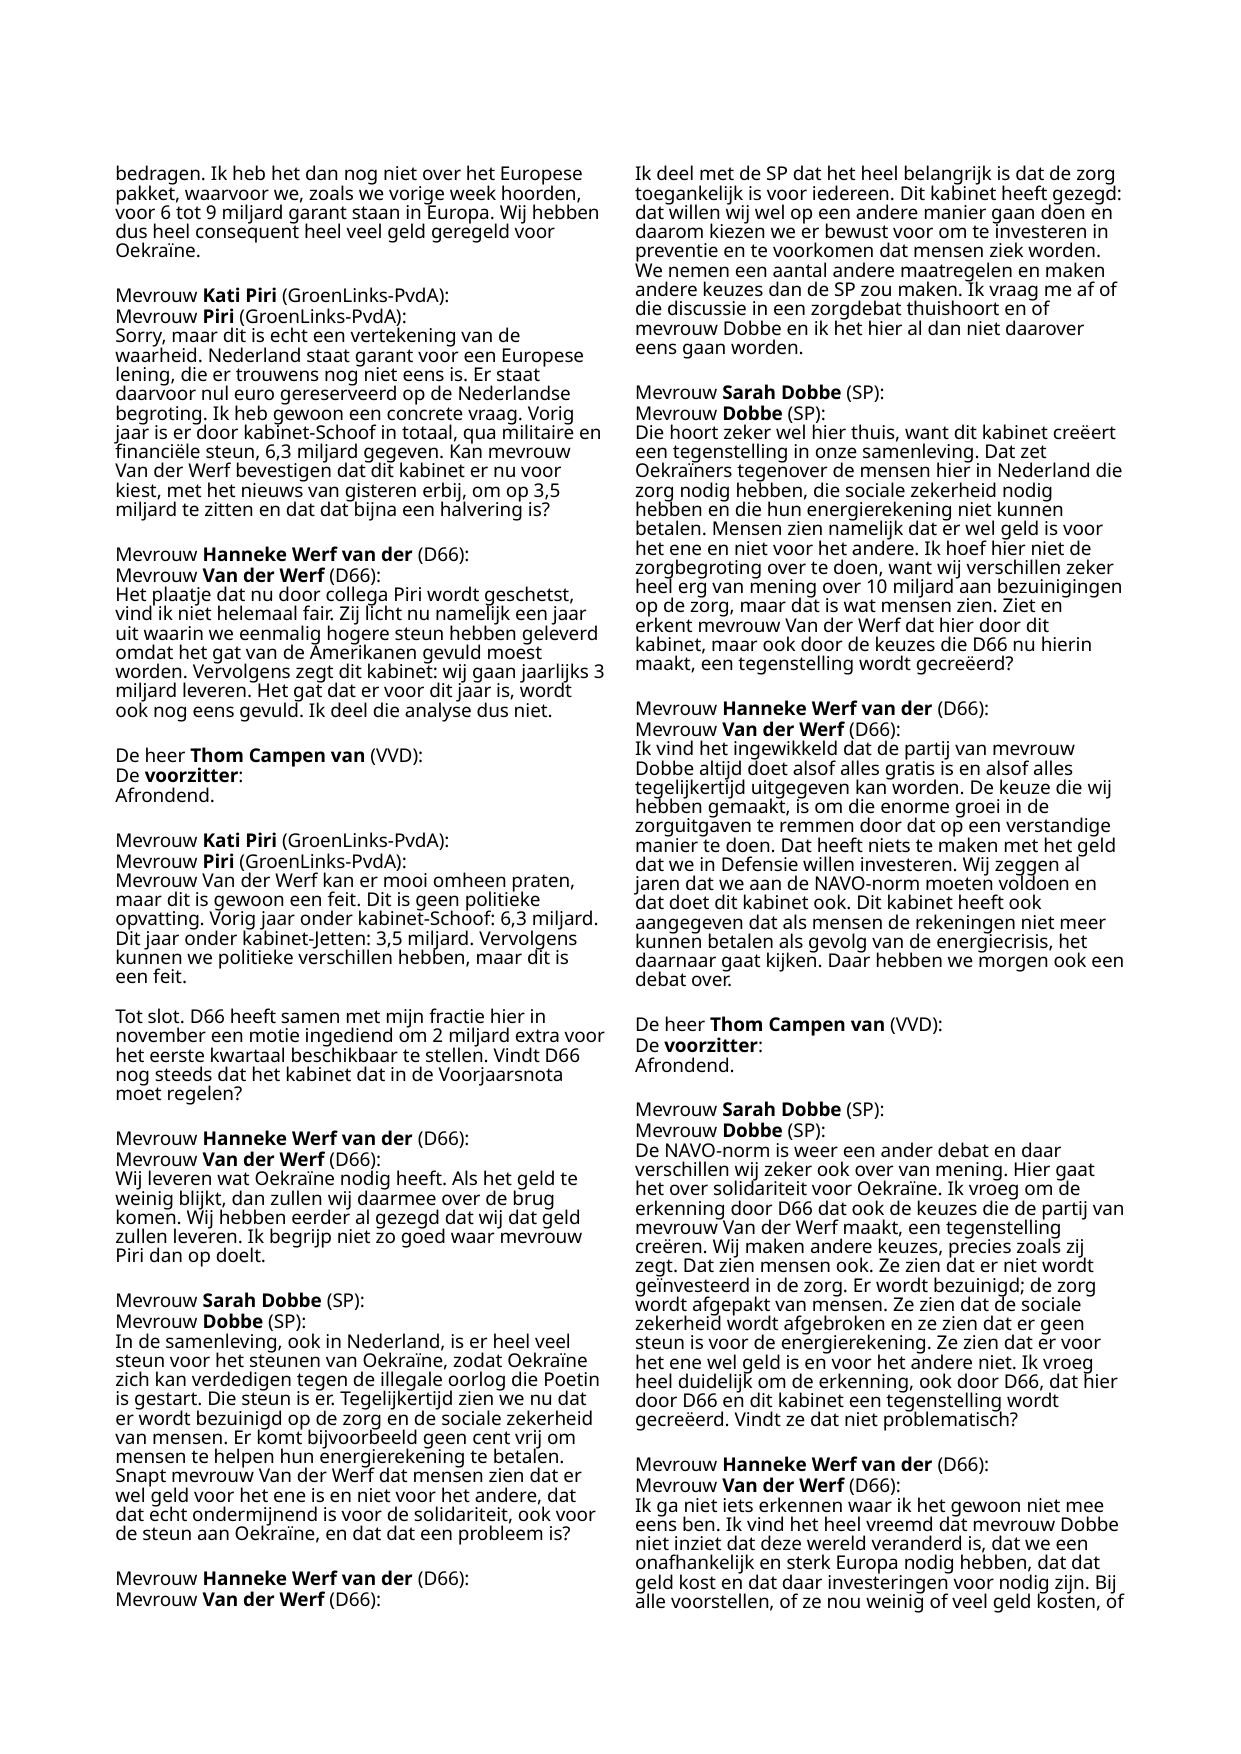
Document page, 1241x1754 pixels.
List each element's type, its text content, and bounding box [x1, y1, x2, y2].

text Mevrouw Van der Werf (D66): [635, 1477, 1125, 1497]
text Ik vind het ingewikkeld dat de partij van mevrouw Dobbe altijd doet alsof alles gratis is en alsof alles tegelijkertijd uitgegeven kan worden. De keuze die wij hebben gemaakt, is om die enorme groei in de zorguitgaven te remmen door dat op een verstandige manier te doen. Dat heeft niets te maken met het geld dat we in Defensie willen investeren. Wij zeggen al jaren dat we aan de NAVO-norm moeten voldoen en dat doet dit kabinet ook. Dit kabinet heeft ook aangegeven dat als mensen de rekeningen niet meer kunnen betalen als gevolg van de energiecrisis, het daarnaar gaat kijken. Daar hebben we morgen ook een debat over. [635, 740, 1125, 991]
text Mevrouw Van der Werf (D66): [115, 1591, 605, 1610]
text Mevrouw Van der Werf kan er mooi omheen praten, maar dit is gewoon een feit. Dit is geen politieke opvatting. Vorig jaar onder kabinet-Schoof: 6,3 miljard. Dit jaar onder kabinet-Jetten: 3,5 miljard. Vervolgens kunnen we politieke verschillen hebben, maar dit is een feit. [115, 872, 605, 987]
text Mevrouw Van der Werf (D66): [635, 721, 1125, 740]
text Mevrouw Kati Piri (GroenLinks-PvdA): [115, 282, 605, 308]
text De heer Thom Campen van (VVD): [635, 1012, 1125, 1037]
text bedragen. Ik heb het dan nog niet over het Europese pakket, waarvoor we, zoals we vorige week hoorden, voor 6 tot 9 miljard garant staan in Europa. Wij hebben dus heel consequent heel veel geld geregeld voor Oekraïne. [115, 165, 605, 262]
text Ik ga niet iets erkennen waar ik het gewoon niet mee eens ben. Ik vind het heel vreemd dat mevrouw Dobbe niet inziet dat deze wereld veranderd is, dat we een onafhankelijk en sterk Europa nodig hebben, dat dat geld kost en dat daar investeringen voor nodig zijn. Bij alle voorstellen, of ze nou weinig of veel geld kosten, of [635, 1497, 1125, 1612]
text Sorry, maar dit is echt een vertekening van de waarheid. Nederland staat garant voor een Europese lening, die er trouwens nog niet eens is. Er staat daarvoor nul euro gereserveerd op de Nederlandse begroting. Ik heb gewoon een concrete vraag. Vorig jaar is er door kabinet-Schoof in totaal, qua militaire en financiële steun, 6,3 miljard gegeven. Kan mevrouw Van der Werf bevestigen dat dit kabinet er nu voor kiest, met het nieuws van gisteren erbij, om op 3,5 miljard te zitten en dat dat bijna een halvering is? [115, 327, 605, 520]
text Ik deel met de SP dat het heel belangrijk is dat de zorg toegankelijk is voor iedereen. Dit kabinet heeft gezegd: dat willen wij wel op een andere manier gaan doen en daarom kiezen we er bewust voor om te investeren in preventie en te voorkomen dat mensen ziek worden. We nemen een aantal andere maatregelen en maken andere keuzes dan de SP zou maken. Ik vraag me af of die discussie in een zorgdebat thuishoort en of mevrouw Dobbe en ik het hier al dan niet daarover eens gaan worden. [635, 165, 1125, 358]
text Mevrouw Sarah Dobbe (SP): [115, 1288, 605, 1313]
text De heer Thom Campen van (VVD): [115, 742, 605, 767]
text De voorzitter: [115, 767, 605, 787]
text Mevrouw Sarah Dobbe (SP): [635, 1097, 1125, 1122]
text De voorzitter: [635, 1037, 1125, 1057]
text Mevrouw Hanneke Werf van der (D66): [635, 1452, 1125, 1477]
text Mevrouw Van der Werf (D66): [115, 1151, 605, 1170]
text Mevrouw Hanneke Werf van der (D66): [115, 1125, 605, 1151]
text In de samenleving, ook in Nederland, is er heel veel steun voor het steunen van Oekraïne, zodat Oekraïne zich kan verdedigen tegen de illegale oorlog die Poetin is gestart. Die steun is er. Tegelijkertijd zien we nu dat er wordt bezuinigd op de zorg en de sociale zekerheid van mensen. Er komt bijvoorbeeld geen cent vrij om mensen te helpen hun energierekening te betalen. Snapt mevrouw Van der Werf dat mensen zien dat er wel geld voor het ene is en niet voor het andere, dat dat echt ondermijnend is voor de solidariteit, ook voor de steun aan Oekraïne, en dat dat een probleem is? [115, 1333, 605, 1544]
text Mevrouw Dobbe (SP): [635, 1122, 1125, 1142]
text Mevrouw Dobbe (SP): [115, 1313, 605, 1333]
text Afrondend. [115, 787, 605, 806]
text Mevrouw Piri (GroenLinks-PvdA): [115, 308, 605, 327]
text Mevrouw Hanneke Werf van der (D66): [635, 695, 1125, 721]
text De NAVO-norm is weer een ander debat en daar verschillen wij zeker ook over van mening. Hier gaat het over solidariteit voor Oekraïne. Ik vroeg om de erkenning door D66 dat ook de keuzes die de partij van mevrouw Van der Werf maakt, een tegenstelling creëren. Wij maken andere keuzes, precies zoals zij zegt. Dat zien mensen ook. Ze zien dat er niet wordt geïnvesteerd in de zorg. Er wordt bezuinigd; de zorg wordt afgepakt van mensen. Ze zien dat de sociale zekerheid wordt afgebroken en ze zien dat er geen steun is voor de energierekening. Ze zien dat er voor het ene wel geld is en voor het andere niet. Ik vroeg heel duidelijk om de erkenning, ook door D66, dat hier door D66 en dit kabinet een tegenstelling wordt gecreëerd. Vindt ze dat niet problematisch? [635, 1142, 1125, 1431]
text Mevrouw Sarah Dobbe (SP): [635, 379, 1125, 404]
text Mevrouw Piri (GroenLinks-PvdA): [115, 853, 605, 872]
text Mevrouw Dobbe (SP): [635, 404, 1125, 424]
text Afrondend. [635, 1057, 1125, 1076]
text Tot slot. D66 heeft samen met mijn fractie hier in november een motie ingediend om 2 miljard extra voor het eerste kwartaal beschikbaar te stellen. Vindt D66 nog steeds dat het kabinet dat in de Voorjaarsnota moet regelen? [115, 1008, 605, 1104]
text Mevrouw Van der Werf (D66): [115, 567, 605, 586]
text Het plaatje dat nu door collega Piri wordt geschetst, vind ik niet helemaal fair. Zij licht nu namelijk een jaar uit waarin we eenmalig hogere steun hebben geleverd omdat het gat van de Amerikanen gevuld moest worden. Vervolgens zegt dit kabinet: wij gaan jaarlijks 3 miljard leveren. Het gat dat er voor dit jaar is, wordt ook nog eens gevuld. Ik deel die analyse dus niet. [115, 586, 605, 721]
text Wij leveren wat Oekraïne nodig heeft. Als het geld te weinig blijkt, dan zullen wij daarmee over de brug komen. Wij hebben eerder al gezegd dat wij dat geld zullen leveren. Ik begrijp niet zo goed waar mevrouw Piri dan op doelt. [115, 1170, 605, 1267]
text Mevrouw Hanneke Werf van der (D66): [115, 1565, 605, 1591]
text Mevrouw Hanneke Werf van der (D66): [115, 541, 605, 567]
text Mevrouw Kati Piri (GroenLinks-PvdA): [115, 827, 605, 853]
text Die hoort zeker wel hier thuis, want dit kabinet creëert een tegenstelling in onze samenleving. Dat zet Oekraïners tegenover de mensen hier in Nederland die zorg nodig hebben, die sociale zekerheid nodig hebben en die hun energierekening niet kunnen betalen. Mensen zien namelijk dat er wel geld is voor het ene en niet voor het andere. Ik hoef hier niet de zorgbegroting over te doen, want wij verschillen zeker heel erg van mening over 10 miljard aan bezuinigingen op de zorg, maar dat is wat mensen zien. Ziet en erkent mevrouw Van der Werf dat hier door dit kabinet, maar ook door de keuzes die D66 nu hierin maakt, een tegenstelling wordt gecreëerd? [635, 424, 1125, 674]
